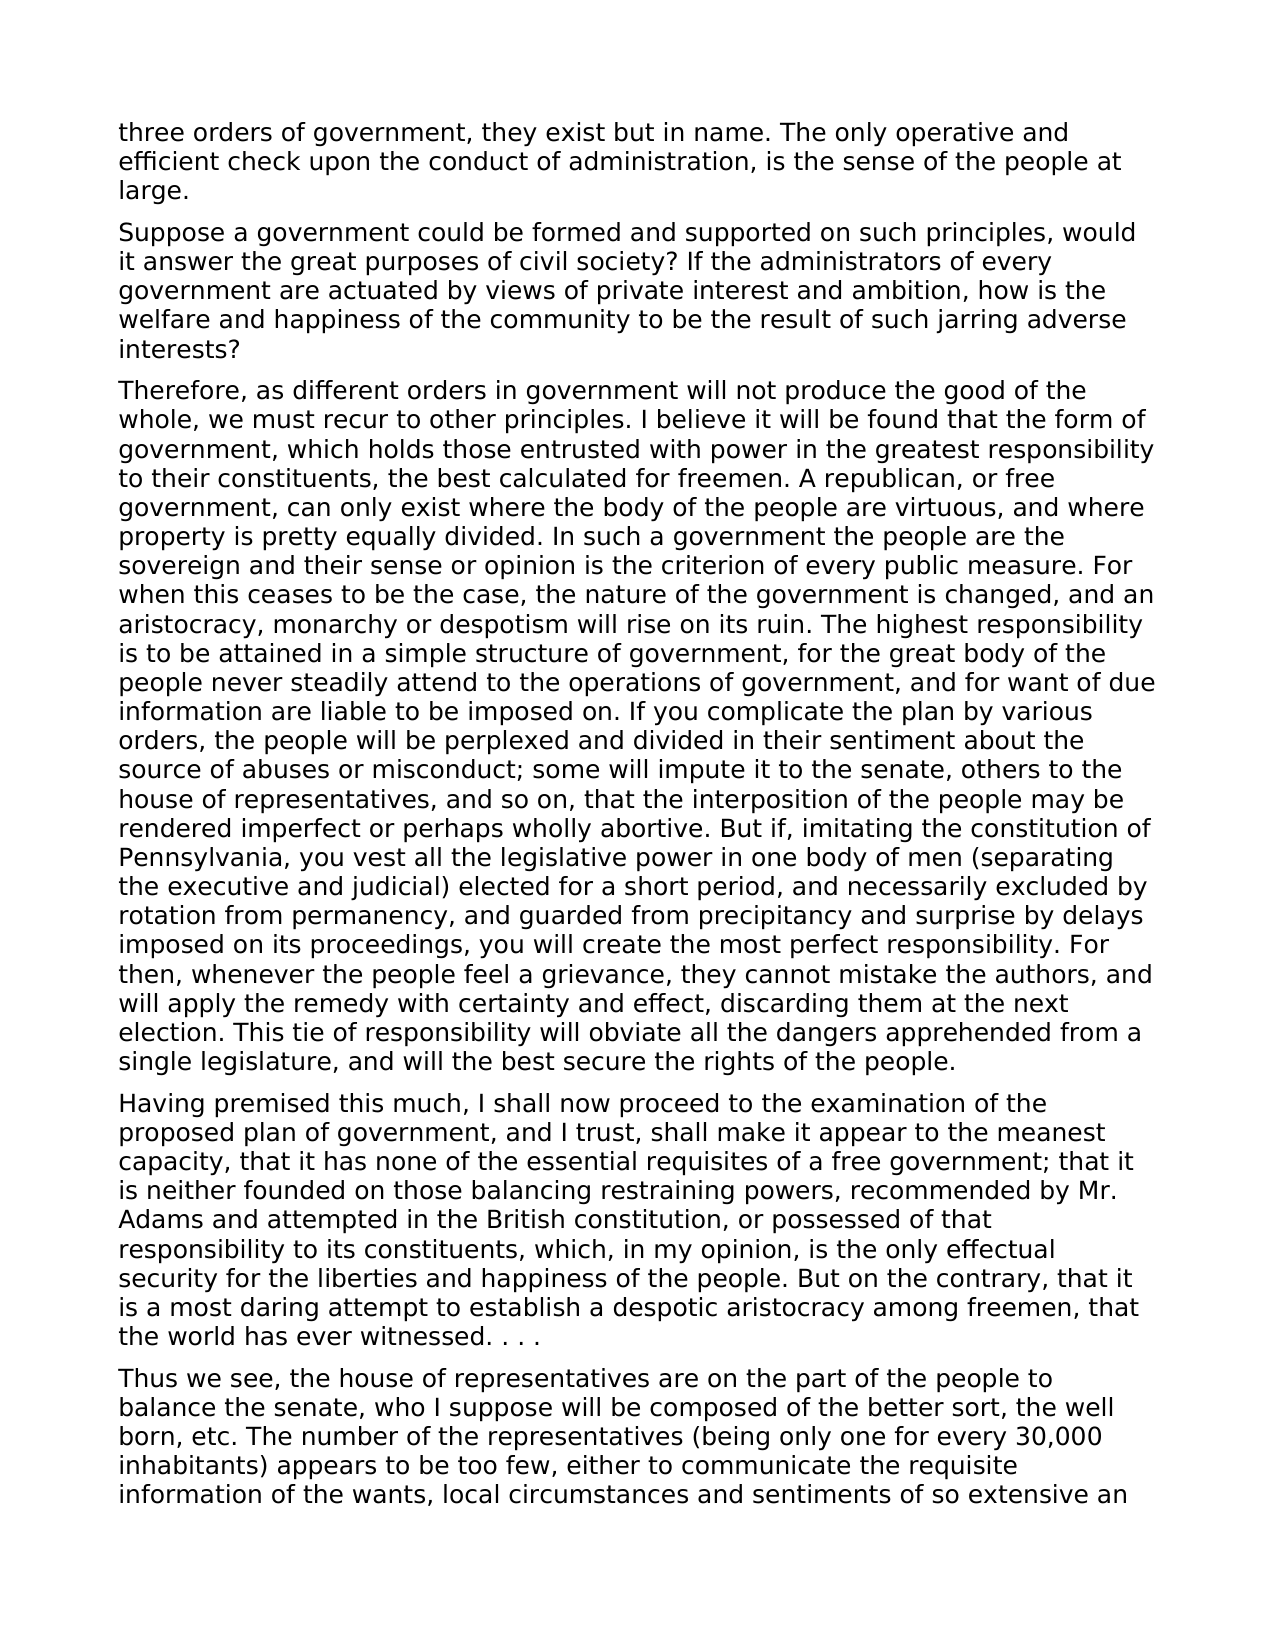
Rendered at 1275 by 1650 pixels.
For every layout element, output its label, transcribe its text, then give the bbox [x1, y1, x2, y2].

text Thus we see, the house of representatives are on the part of the people to balance the senate, who I suppose will be composed of the better sort, the well born, etc. The number of the representatives (being only one for every 30,000 inhabitants) appears to be too few, either to communicate the requisite information of the wants, local circumstances and sentiments of so extensive an [118, 1364, 1157, 1510]
text Therefore, as different orders in government will not produce the good of the whole, we must recur to other principles. I believe it will be found that the form of government, which holds those entrusted with power in the greatest responsibility to their constituents, the best calculated for freemen. A republican, or free government, can only exist where the body of the people are virtuous, and where property is pretty equally divided. In such a government the people are the sovereign and their sense or opinion is the criterion of every public measure. For when this ceases to be the case, the nature of the government is changed, and an aristocracy, monarchy or despotism will rise on its ruin. The highest responsibility is to be attained in a simple structure of government, for the great body of the people never steadily attend to the operations of government, and for want of due information are liable to be imposed on. If you complicate the plan by various orders, the people will be perplexed and divided in their sentiment about the source of abuses or misconduct; some will impute it to the senate, others to the house of representatives, and so on, that the interposition of the people may be rendered imperfect or perhaps wholly abortive. But if, imitating the constitution of Pennsylvania, you vest all the legislative power in one body of men (separating the executive and judicial) elected for a short period, and necessarily excluded by rotation from permanency, and guarded from precipitancy and surprise by delays imposed on its proceedings, you will create the most perfect responsibility. For then, whenever the people feel a grievance, they cannot mistake the authors, and will apply the remedy with certainty and effect, discarding them at the next election. This tie of responsibility will obviate all the dangers apprehended from a single legislature, and will the best secure the rights of the people. [118, 376, 1157, 1076]
text Having premised this much, I shall now proceed to the examination of the proposed plan of government, and I trust, shall make it appear to the meanest capacity, that it has none of the essential requisites of a free government; that it is neither founded on those balancing restraining powers, recommended by Mr. Adams and attempted in the British constitution, or possessed of that responsibility to its constituents, which, in my opinion, is the only effectual security for the liberties and happiness of the people. But on the contrary, that it is a most daring attempt to establish a despotic aristocracy among freemen, that the world has ever witnessed. . . . [118, 1089, 1157, 1351]
text Suppose a government could be formed and supported on such principles, would it answer the great purposes of civil society? If the administrators of every government are actuated by views of private interest and ambition, how is the welfare and happiness of the community to be the result of such jarring adverse interests? [118, 218, 1157, 364]
text three orders of government, they exist but in name. The only operative and efficient check upon the conduct of administration, is the sense of the people at large. [118, 118, 1157, 206]
